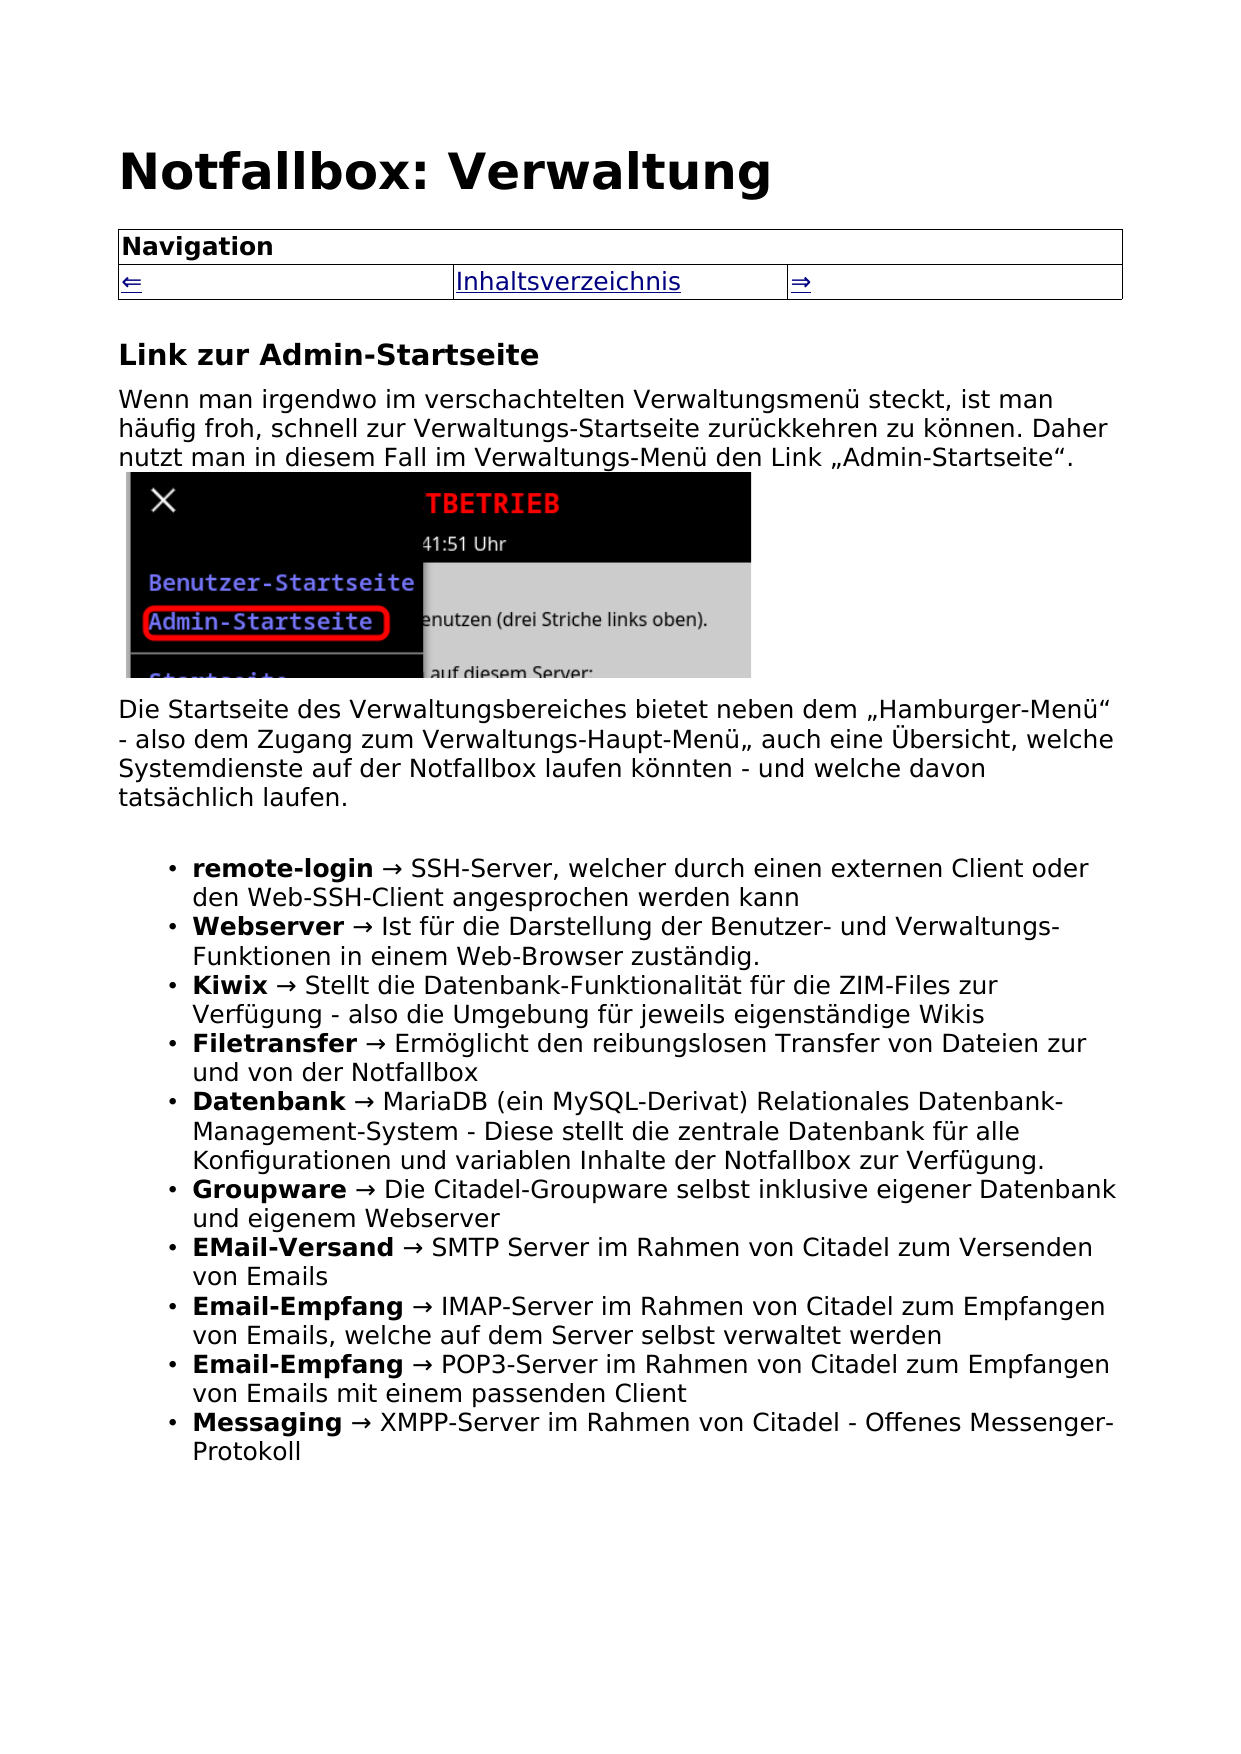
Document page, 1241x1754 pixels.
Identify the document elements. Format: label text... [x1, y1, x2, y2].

list Email-Empfang → POP3-Server im Rahmen von Citadel zum Empfangen von Emails mit einem passenden Client [177, 1350, 1122, 1408]
list Kiwix → Stellt die Datenbank-Funktionalität für die ZIM-Files zur Verfügung - also die Umgebung für jeweils eigenständige Wikis [177, 971, 1122, 1029]
list EMail-Versand → SMTP Server im Rahmen von Citadel zum Versenden von Emails [177, 1233, 1122, 1292]
list Datenbank → MariaDB (ein MySQL-Derivat) Relationales Datenbank-Management-System - Diese stellt die zentrale Datenbank für alle Konfigurationen und variablen Inhalte der Notfallbox zur Verfügung. [177, 1088, 1122, 1175]
table_cell ⇒ [788, 265, 1122, 299]
subtitle Notfallbox: Verwaltung [118, 143, 1122, 201]
picture [126, 472, 752, 678]
table_cell ⇐ [119, 265, 453, 299]
list remote-login → SSH-Server, welcher durch einen externen Client oder den Web-SSH-Client angesprochen werden kann [177, 854, 1122, 913]
list Messaging → XMPP-Server im Rahmen von Citadel - Offenes Messenger-Protokoll [177, 1408, 1122, 1467]
list Email-Empfang → IMAP-Server im Rahmen von Citadel zum Empfangen von Emails, welche auf dem Server selbst verwaltet werden [177, 1292, 1122, 1350]
list Groupware → Die Citadel-Groupware selbst inklusive eigener Datenbank und eigenem Webserver [177, 1175, 1122, 1233]
list Filetransfer → Ermöglicht den reibungslosen Transfer von Dateien zur und von der Notfallbox [177, 1029, 1122, 1088]
text Wenn man irgendwo im verschachtelten Verwaltungsmenü steckt, ist man häufig froh, schnell zur Verwaltungs-Startseite zurückkehren zu können. Daher nutzt man in diesem Fall im Verwaltungs-Menü den Link „Admin-Startseite“. [118, 385, 1122, 683]
list Webserver → Ist für die Darstellung der Benutzer- und Verwaltungs-Funktionen in einem Web-Browser zuständig. [177, 913, 1122, 971]
subtitle Link zur Admin-Startseite [118, 339, 1122, 373]
text Die Startseite des Verwaltungsbereiches bietet neben dem „Hamburger-Menü“ - also dem Zugang zum Verwaltungs-Haupt-Menü„ auch eine Übersicht, welche Systemdienste auf der Notfallbox laufen könnten - und welche davon tatsächlich laufen. [118, 696, 1122, 812]
table_header Navigation [119, 230, 1122, 264]
table_cell Inhaltsverzeichnis [454, 265, 787, 299]
